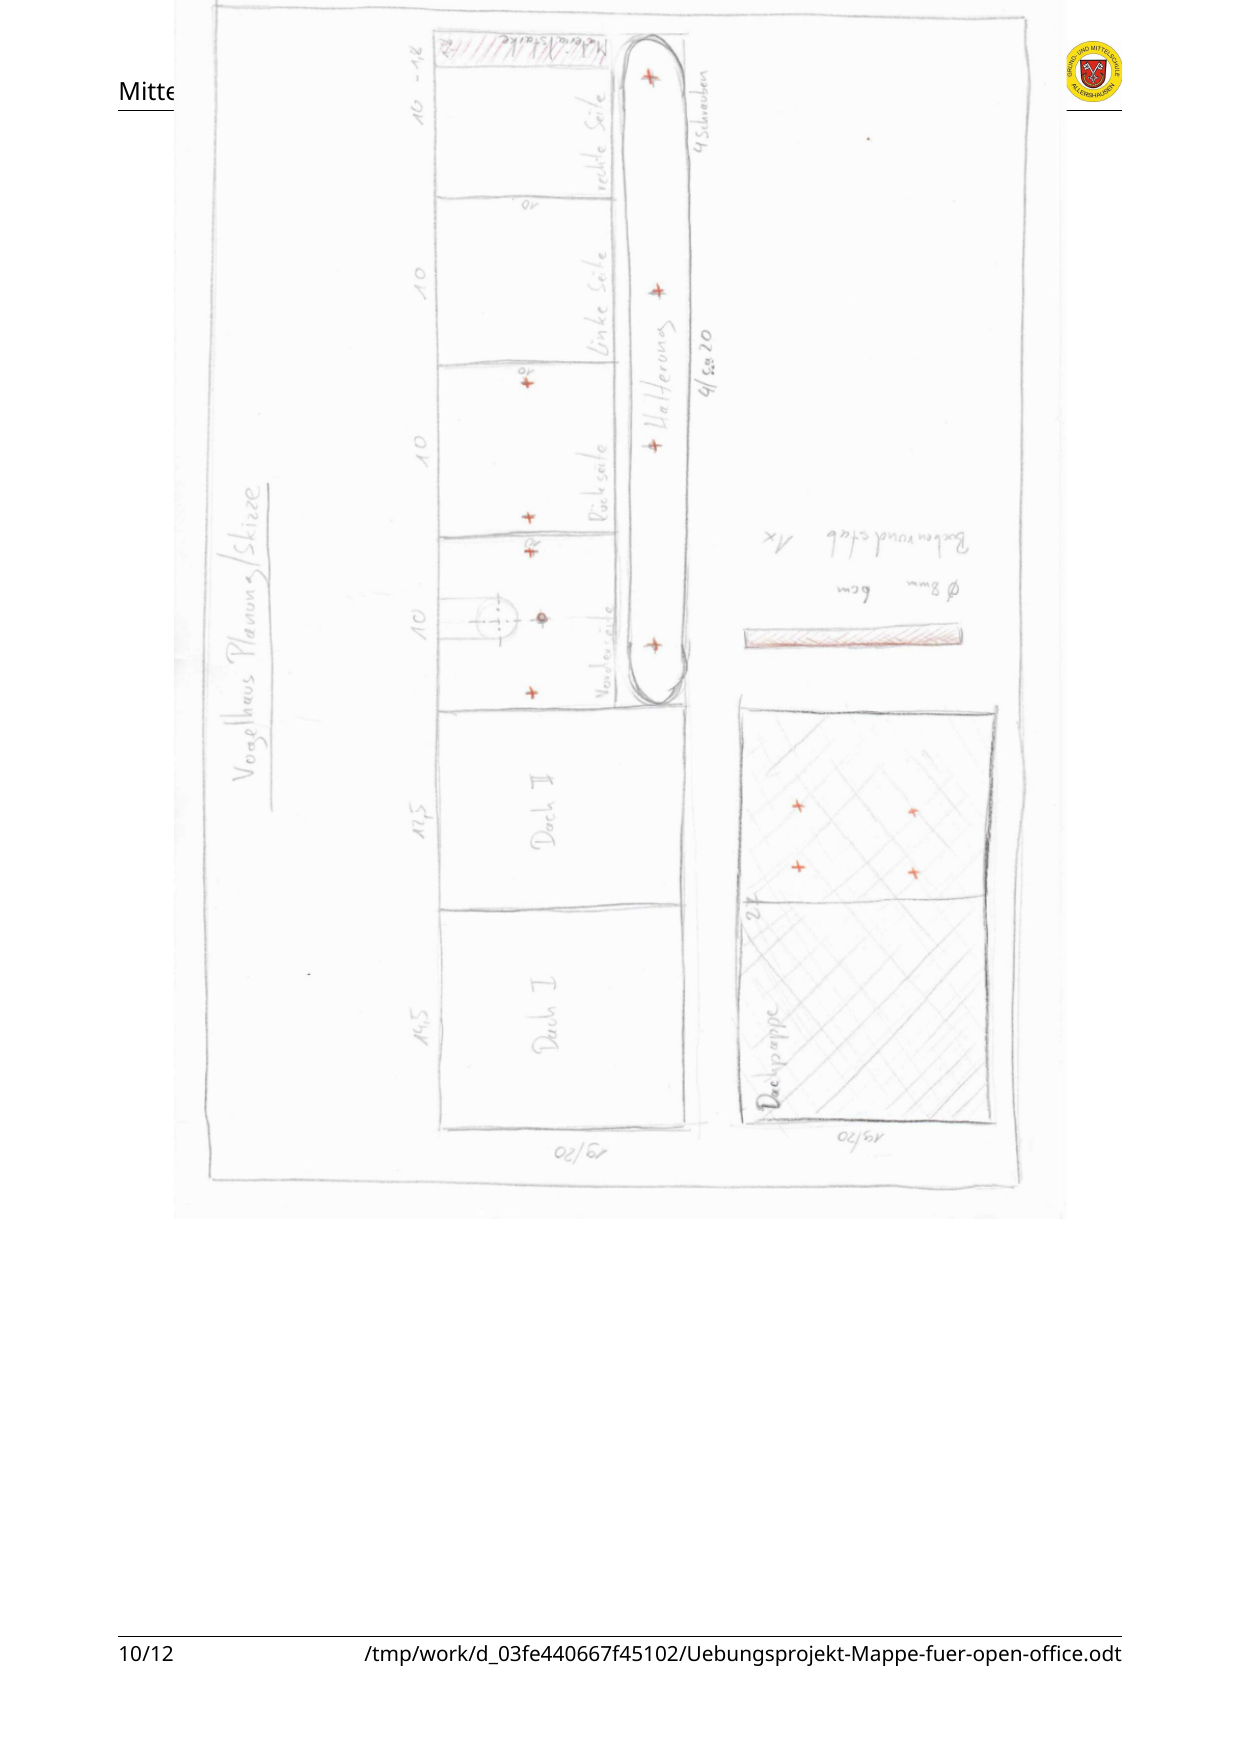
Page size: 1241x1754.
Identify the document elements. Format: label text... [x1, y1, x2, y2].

text Zeichnungen [118, 175, 1122, 232]
